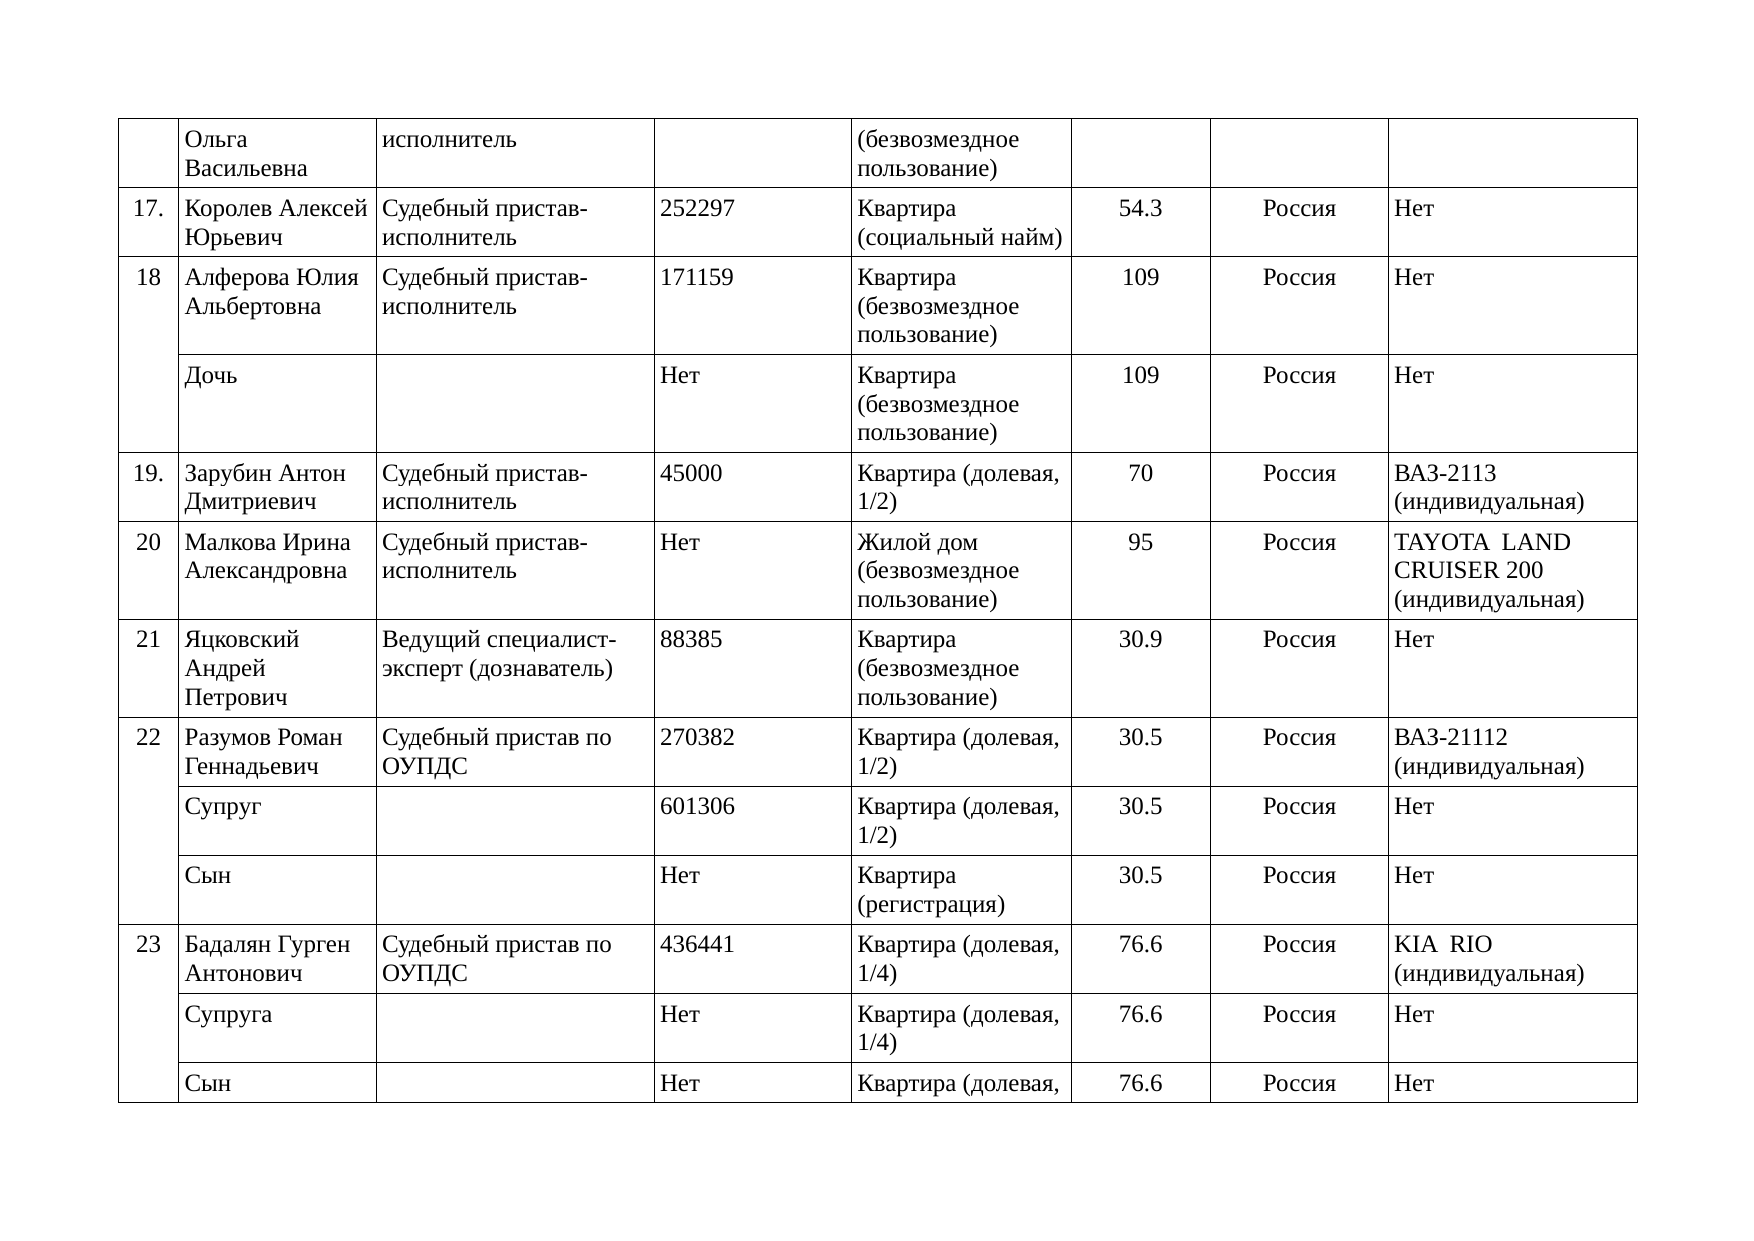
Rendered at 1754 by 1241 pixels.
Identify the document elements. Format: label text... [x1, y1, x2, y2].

table_cell Судебный пристав-исполнитель [377, 188, 654, 256]
table_cell Разумов Роман Геннадьевич [179, 718, 376, 786]
table_cell 95 [1072, 522, 1210, 619]
table_cell 19. [119, 453, 178, 521]
table_cell Россия [1211, 994, 1388, 1062]
table_cell исполнитель [377, 119, 654, 187]
table_cell 20 [119, 522, 178, 619]
table_cell [377, 994, 654, 1062]
table_cell Квартира (долевая, [852, 1063, 1071, 1102]
table_cell Нет [1389, 620, 1637, 717]
table_cell 601306 [655, 787, 851, 855]
table_cell 30,5 [1072, 856, 1210, 924]
table_cell 436441 [655, 925, 851, 993]
table_cell Квартира (долевая, 1/2) [852, 787, 1071, 855]
table_cell 17. [119, 188, 178, 256]
table_cell Нет [1389, 994, 1637, 1062]
table_cell Нет [655, 355, 851, 452]
table_cell 45000 [655, 453, 851, 521]
table_cell [377, 1063, 654, 1102]
table_cell [377, 355, 654, 452]
table_cell Россия [1211, 856, 1388, 924]
table_cell Ведущий специалист-эксперт (дознаватель) [377, 620, 654, 717]
table_cell ВАЗ-2113 (индивидуальная) [1389, 453, 1637, 521]
table_cell 18 [119, 257, 178, 452]
table_cell 30,9 [1072, 620, 1210, 717]
table_cell Судебный пристав-исполнитель [377, 522, 654, 619]
table_cell 88385 [655, 620, 851, 717]
table_cell 21 [119, 620, 178, 717]
table_cell (безвозмездное пользо­вание) [852, 119, 1071, 187]
table_cell 23 [119, 925, 178, 1102]
table_cell Нет [1389, 1063, 1637, 1102]
table_cell 30,5 [1072, 787, 1210, 855]
table_cell Россия [1211, 453, 1388, 521]
table_cell Россия [1211, 522, 1388, 619]
table_cell Сын [179, 1063, 376, 1102]
table_cell Квартира (безвозмездное пользо­вание) [852, 257, 1071, 354]
table_cell [1389, 119, 1637, 187]
table_cell 22 [119, 718, 178, 924]
table_cell 30,5 [1072, 718, 1210, 786]
table_cell Россия [1211, 620, 1388, 717]
table_cell Нет [1389, 787, 1637, 855]
table_cell Супруга [179, 994, 376, 1062]
table_cell Квартира (регистрация) [852, 856, 1071, 924]
table_cell Квартира (долевая, 1/4) [852, 994, 1071, 1062]
table_cell Судебный пристав по ОУПДС [377, 718, 654, 786]
table_cell Судебный пристав-исполнитель [377, 453, 654, 521]
table_cell 109 [1072, 355, 1210, 452]
table_cell Россия [1211, 718, 1388, 786]
table_cell Алферова Юлия Альбертовна [179, 257, 376, 354]
table_cell Россия [1211, 1063, 1388, 1102]
table_cell 54,3 [1072, 188, 1210, 256]
table_cell 76,6 [1072, 1063, 1210, 1102]
table_cell Сын [179, 856, 376, 924]
table_cell Квартира (долевая, 1/2) [852, 453, 1071, 521]
table_cell Нет [1389, 856, 1637, 924]
table_cell Квартира (безвозмездное пользо­вание) [852, 355, 1071, 452]
table_cell 171159 [655, 257, 851, 354]
table_cell 70 [1072, 453, 1210, 521]
table_cell Судебный пристав-исполнитель [377, 257, 654, 354]
table_cell Нет [655, 1063, 851, 1102]
table_cell Судебный пристав по ОУПДС [377, 925, 654, 993]
table_cell Россия [1211, 787, 1388, 855]
table_cell Нет [655, 994, 851, 1062]
table_cell Яцковский Андрей Петрович [179, 620, 376, 717]
table_cell Зарубин Антон Дмитриевич [179, 453, 376, 521]
table_cell Супруг [179, 787, 376, 855]
table_cell [655, 119, 851, 187]
table_cell Малкова Ирина Александровна [179, 522, 376, 619]
table_cell Квартира (социальный найм) [852, 188, 1071, 256]
table_cell 270382 [655, 718, 851, 786]
table_cell Дочь [179, 355, 376, 452]
table_cell Нет [655, 522, 851, 619]
table_cell Россия [1211, 355, 1388, 452]
table_cell KIA RIO (индивидуальная) [1389, 925, 1637, 993]
table_cell Россия [1211, 188, 1388, 256]
table_cell ВАЗ-21112 (индивидуальная) [1389, 718, 1637, 786]
table_cell 76,6 [1072, 925, 1210, 993]
table_cell TAYOTA LAND CRUISER 200 (индивидуальная) [1389, 522, 1637, 619]
table_cell [119, 119, 178, 187]
table_cell 252297 [655, 188, 851, 256]
table_cell Россия [1211, 257, 1388, 354]
table_cell [1211, 119, 1388, 187]
table_cell Нет [1389, 355, 1637, 452]
table_cell Россия [1211, 925, 1388, 993]
table_cell Нет [1389, 188, 1637, 256]
table_cell 109 [1072, 257, 1210, 354]
table_cell 76,6 [1072, 994, 1210, 1062]
table_cell Квартира (безвозмездное пользо­вание) [852, 620, 1071, 717]
table_cell [377, 787, 654, 855]
table_cell Бадалян Гурген Антонович [179, 925, 376, 993]
table_cell [1072, 119, 1210, 187]
table_cell Квартира (долевая, 1/2) [852, 718, 1071, 786]
table_cell Нет [1389, 257, 1637, 354]
table_cell Квартира (долевая, 1/4) [852, 925, 1071, 993]
table_cell Королев Алексей Юрьевич [179, 188, 376, 256]
table_cell Жилой дом (безвозмездное пользо­вание) [852, 522, 1071, 619]
table_cell Нет [655, 856, 851, 924]
table_cell Ольга Васильевна [179, 119, 376, 187]
table_cell [377, 856, 654, 924]
